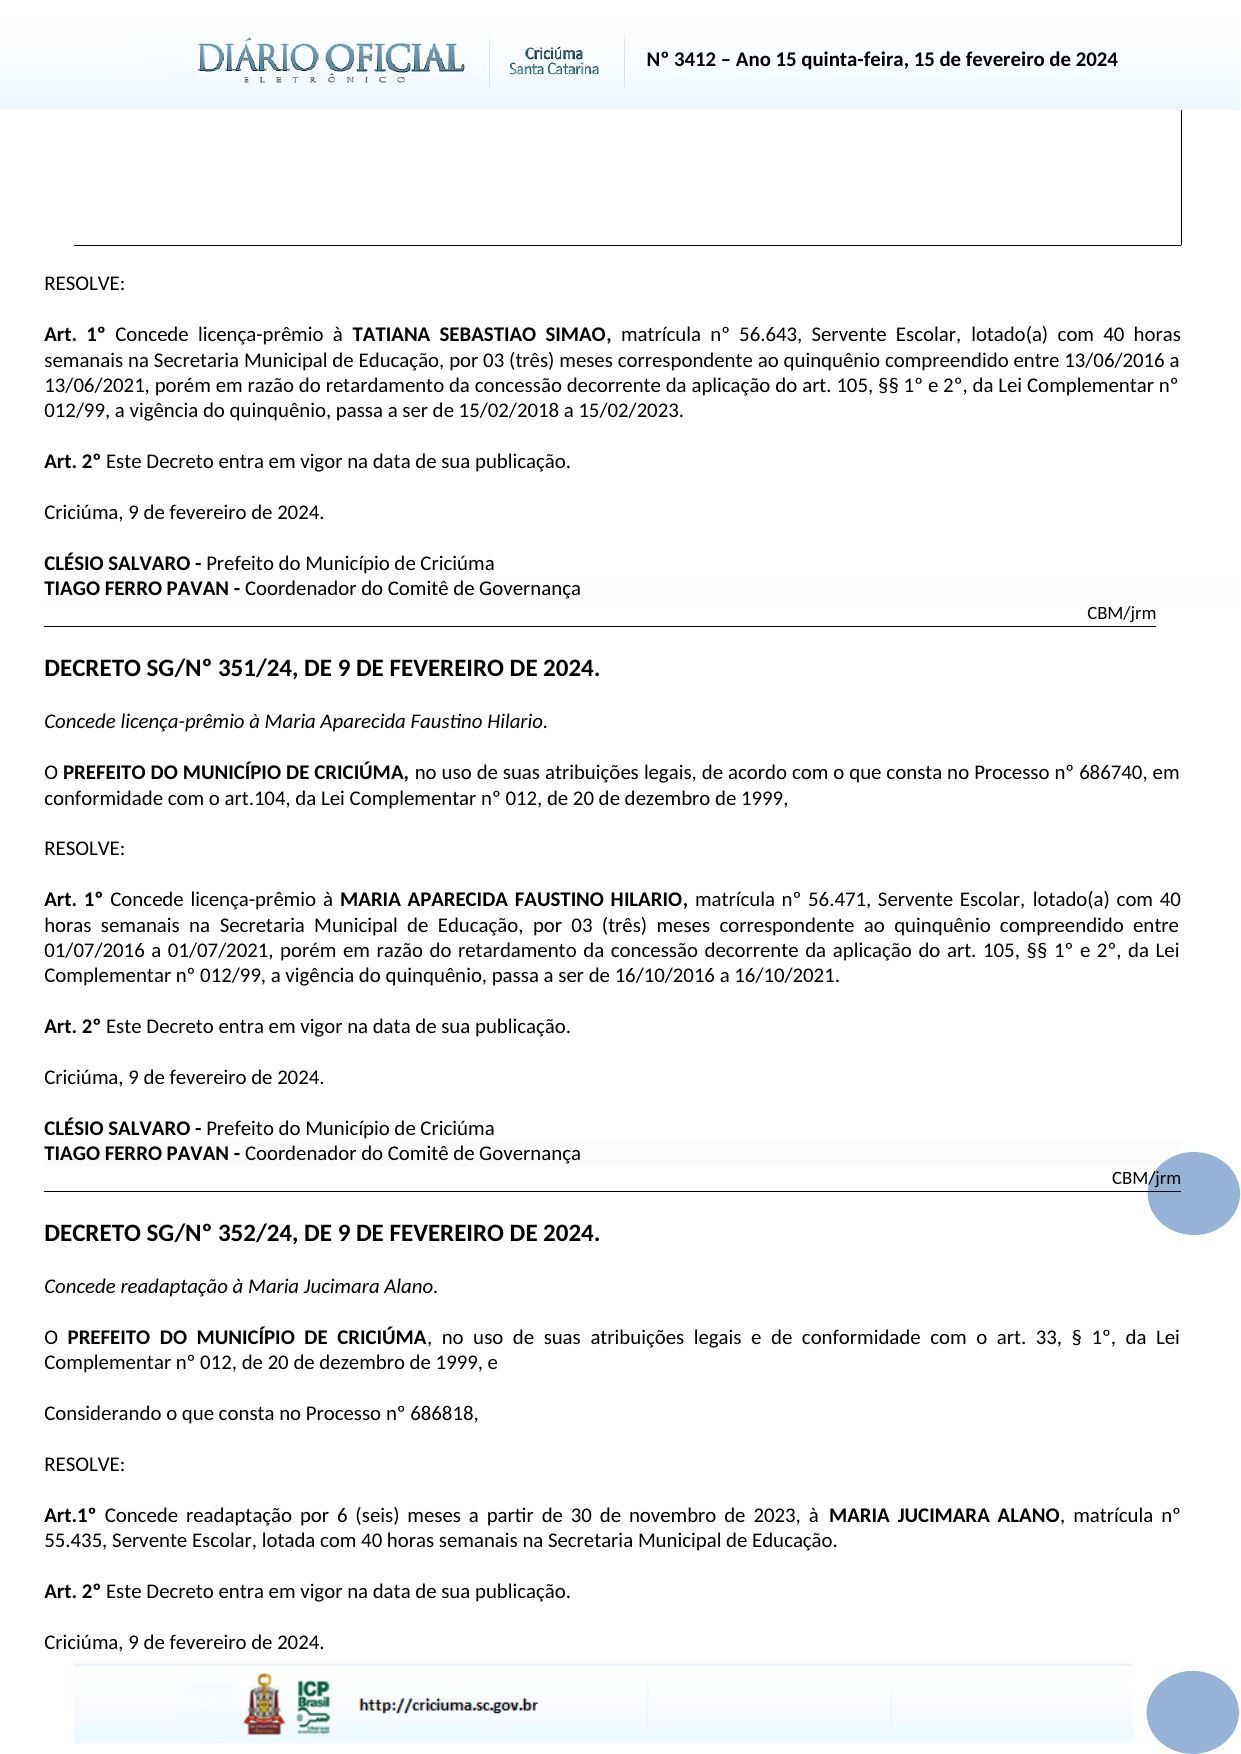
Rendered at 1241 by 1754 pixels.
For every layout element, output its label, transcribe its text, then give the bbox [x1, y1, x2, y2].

text CLÉSIO SALVARO - Prefeito do Município de Criciúma [44, 1115, 1181, 1141]
text Criciúma, 9 de fevereiro de 2024. [44, 499, 1156, 525]
text RESOLVE: [44, 271, 1181, 296]
text CBM/jrm [44, 601, 1156, 626]
text O PREFEITO DO MUNICÍPIO DE CRICIÚMA, no uso de suas atribuições legais, de acordo com o que consta no Processo nº 686740, em conformidade com o art.104, da Lei Complementar nº 012, de 20 de dezembro de 1999, [44, 759, 1181, 810]
text RESOLVE: [44, 1451, 1181, 1477]
text TIAGO FERRO PAVAN - Coordenador do Comitê de Governança [44, 1141, 1181, 1166]
text Concede readaptação à Maria Jucimara Alano. [44, 1273, 1181, 1299]
text CBM/jrm [44, 1166, 1158, 1191]
text Criciúma, 9 de fevereiro de 2024. [44, 1064, 1181, 1090]
text Concede licença-prêmio à Maria Aparecida Faustino Hilario. [44, 708, 1181, 734]
text Art. 2º Este Decreto entra em vigor na data de sua publicação. [44, 1578, 1181, 1604]
text Art. 1º Concede licença-prêmio à MARIA APARECIDA FAUSTINO HILARIO, matrícula nº 56.471, Servente Escolar, lotado(a) com 40 horas semanais na Secretaria Municipal de Educação, por 03 (três) meses correspondente ao quinquênio compreendido entre 01/07/2016 a 01/07/2021, porém em razão do retardamento da concessão decorrente da aplicação do art. 105, §§ 1º e 2º, da Lei Complementar nº 012/99, a vigência do quinquênio, passa a ser de 16/10/2016 a 16/10/2021. [44, 886, 1181, 988]
text Considerando o que consta no Processo nº 686818, [44, 1400, 1181, 1426]
text TIAGO FERRO PAVAN - Coordenador do Comitê de Governança [44, 576, 1240, 601]
text Art.1º Concede readaptação por 6 (seis) meses a partir de 30 de novembro de 2023, à MARIA JUCIMARA ALANO, matrícula nº 55.435, Servente Escolar, lotada com 40 horas semanais na Secretaria Municipal de Educação. [44, 1502, 1181, 1553]
text Art. 2º Este Decreto entra em vigor na data de sua publicação. [44, 1013, 1181, 1039]
text Art. 1º Concede licença-prêmio à TATIANA SEBASTIAO SIMAO, matrícula nº 56.643, Servente Escolar, lotado(a) com 40 horas semanais na Secretaria Municipal de Educação, por 03 (três) meses correspondente ao quinquênio compreendido entre 13/06/2016 a 13/06/2021, porém em razão do retardamento da concessão decorrente da aplicação do art. 105, §§ 1º e 2º, da Lei Complementar nº 012/99, a vigência do quinquênio, passa a ser de 15/02/2018 a 15/02/2023. [44, 321, 1181, 423]
text O PREFEITO DO MUNICÍPIO DE CRICIÚMA, no uso de suas atribuições legais e de conformidade com o art. 33, § 1º, da Lei Complementar nº 012, de 20 de dezembro de 1999, e [44, 1324, 1181, 1375]
text DECRETO SG/Nº 352/24, DE 9 DE FEVEREIRO DE 2024. [44, 1217, 1181, 1248]
text RESOLVE: [44, 836, 1181, 861]
text CLÉSIO SALVARO - Prefeito do Município de Criciúma [44, 550, 1156, 576]
text Criciúma, 9 de fevereiro de 2024. [44, 1629, 1181, 1654]
text DECRETO SG/Nº 351/24, DE 9 DE FEVEREIRO DE 2024. [44, 652, 1181, 683]
text Art. 2º Este Decreto entra em vigor na data de sua publicação. [44, 448, 1181, 474]
